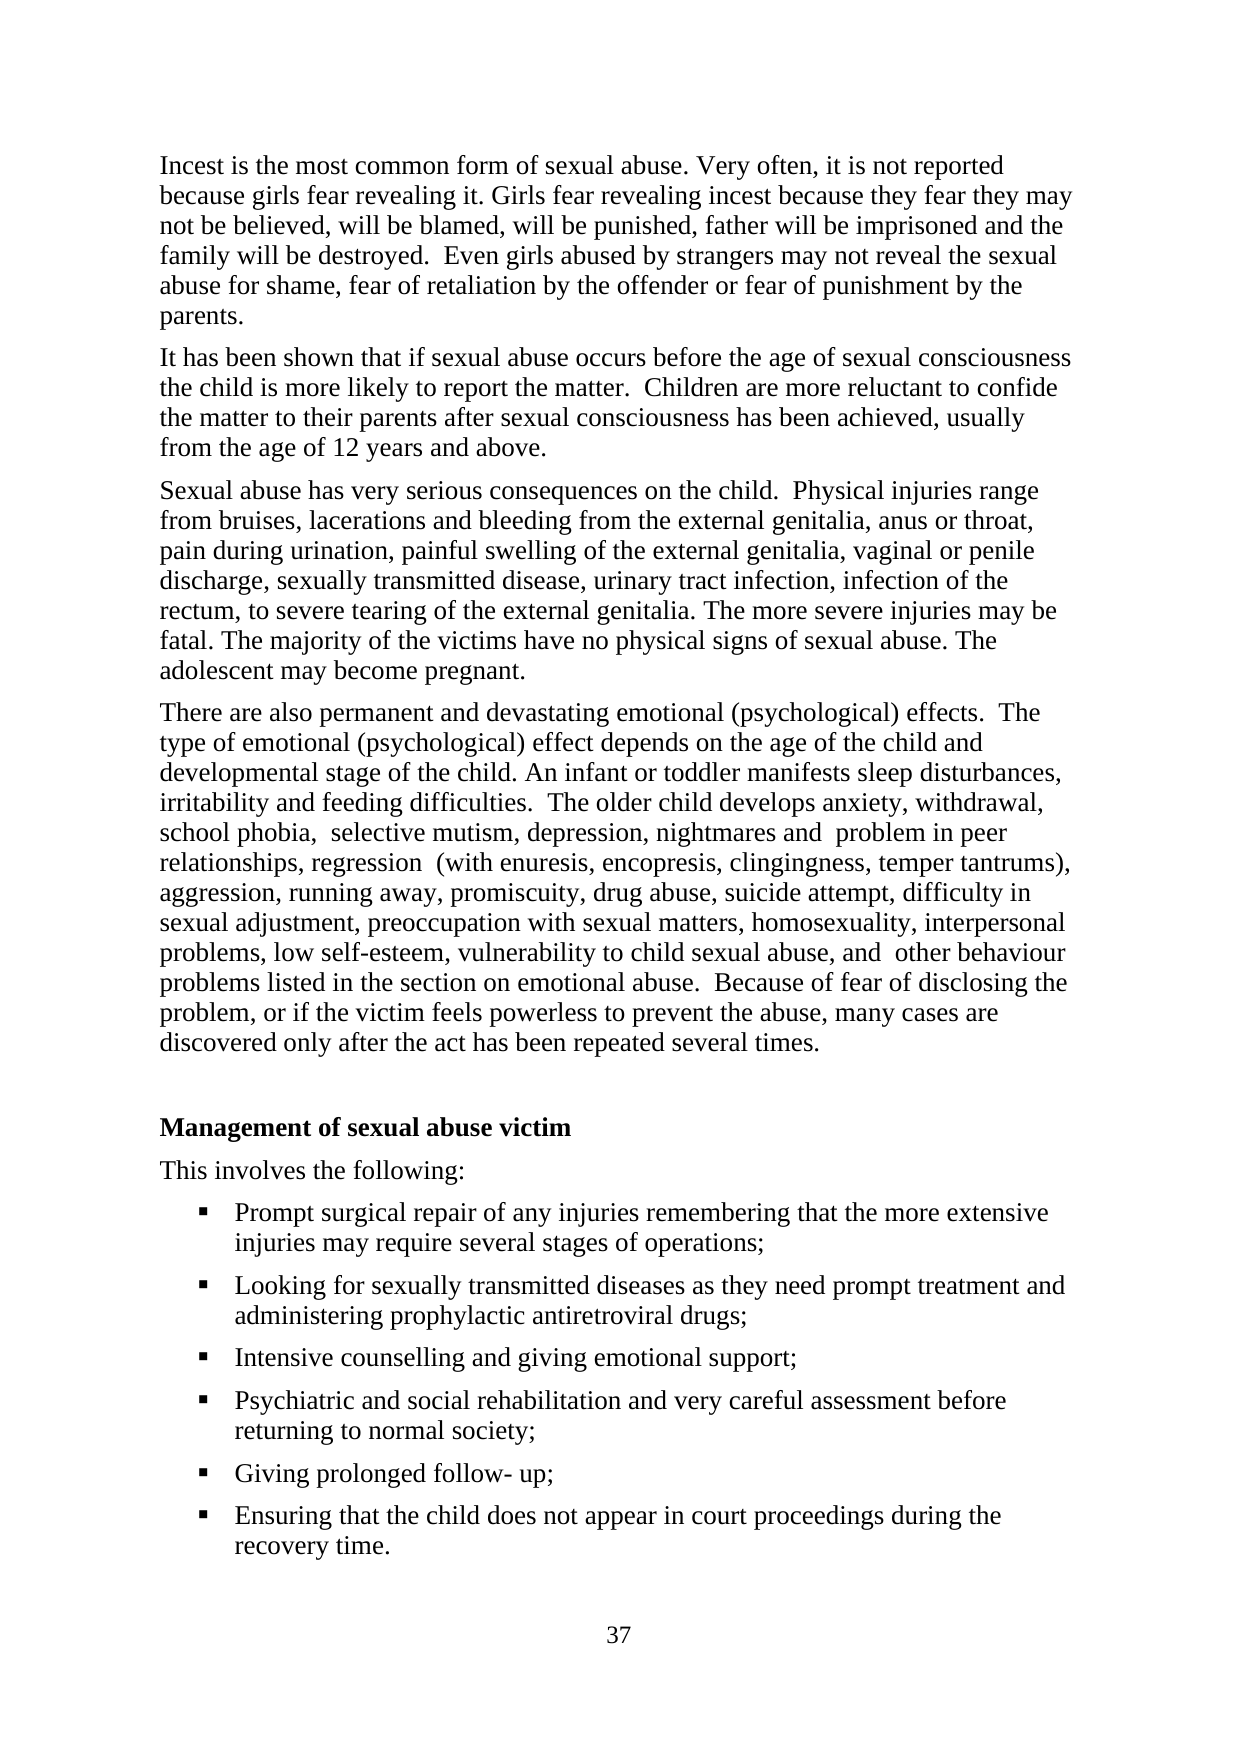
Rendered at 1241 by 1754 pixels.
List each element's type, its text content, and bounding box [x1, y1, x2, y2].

text This involves the following: [159, 1155, 1078, 1185]
list Giving prolonged follow- up; [197, 1458, 1078, 1488]
list Looking for sexually transmitted diseases as they need prompt treatment and administering prophylactic antiretroviral drugs; [197, 1270, 1078, 1330]
list Intensive counselling and giving emotional support; [197, 1343, 1078, 1373]
text Sexual abuse has very serious consequences on the child. Physical injuries range from bruises, lacerations and bleeding from the external genitalia, anus or throat, pain during urination, painful swelling of the external genitalia, vaginal or penile discharge, sexually transmitted disease, urinary tract infection, infection of the rectum, to severe tearing of the external genitalia. The more severe injuries may be fatal. The majority of the victims have no physical signs of sexual abuse. The adolescent may become pregnant. [159, 475, 1078, 685]
text Management of sexual abuse victim [159, 1112, 1078, 1142]
text Incest is the most common form of sexual abuse. Very often, it is not reported because girls fear revealing it. Girls fear revealing incest because they fear they may not be believed, will be blamed, will be punished, father will be imprisoned and the family will be destroyed. Even girls abused by strangers may not reveal the sexual abuse for shame, fear of retaliation by the offender or fear of punishment by the parents. [159, 150, 1078, 330]
text There are also permanent and devastating emotional (psychological) effects. The type of emotional (psychological) effect depends on the age of the child and developmental stage of the child. An infant or toddler manifests sleep disturbances, irritability and feeding difficulties. The older child develops anxiety, withdrawal, school phobia, selective mutism, depression, nightmares and problem in peer relationships, regression (with enuresis, encopresis, clingingness, temper tantrums), aggression, running away, promiscuity, drug abuse, suicide attempt, difficulty in sexual adjustment, preoccupation with sexual matters, homosexuality, interpersonal problems, low self-esteem, vulnerability to child sexual abuse, and other behaviour problems listed in the section on emotional abuse. Because of fear of disclosing the problem, or if the victim feels powerless to prevent the abuse, many cases are discovered only after the act has been repeated several times. [159, 697, 1078, 1057]
text It has been shown that if sexual abuse occurs before the age of sexual consciousness the child is more likely to report the matter. Children are more reluctant to confide the matter to their parents after sexual consciousness has been achieved, usually from the age of 12 years and above. [159, 342, 1078, 462]
list Psychiatric and social rehabilitation and very careful assessment before returning to normal society; [197, 1385, 1078, 1445]
list Ensuring that the child does not appear in court proceedings during the recovery time. [197, 1501, 1078, 1561]
list Prompt surgical repair of any injuries remembering that the more extensive injuries may require several stages of operations; [197, 1197, 1078, 1258]
